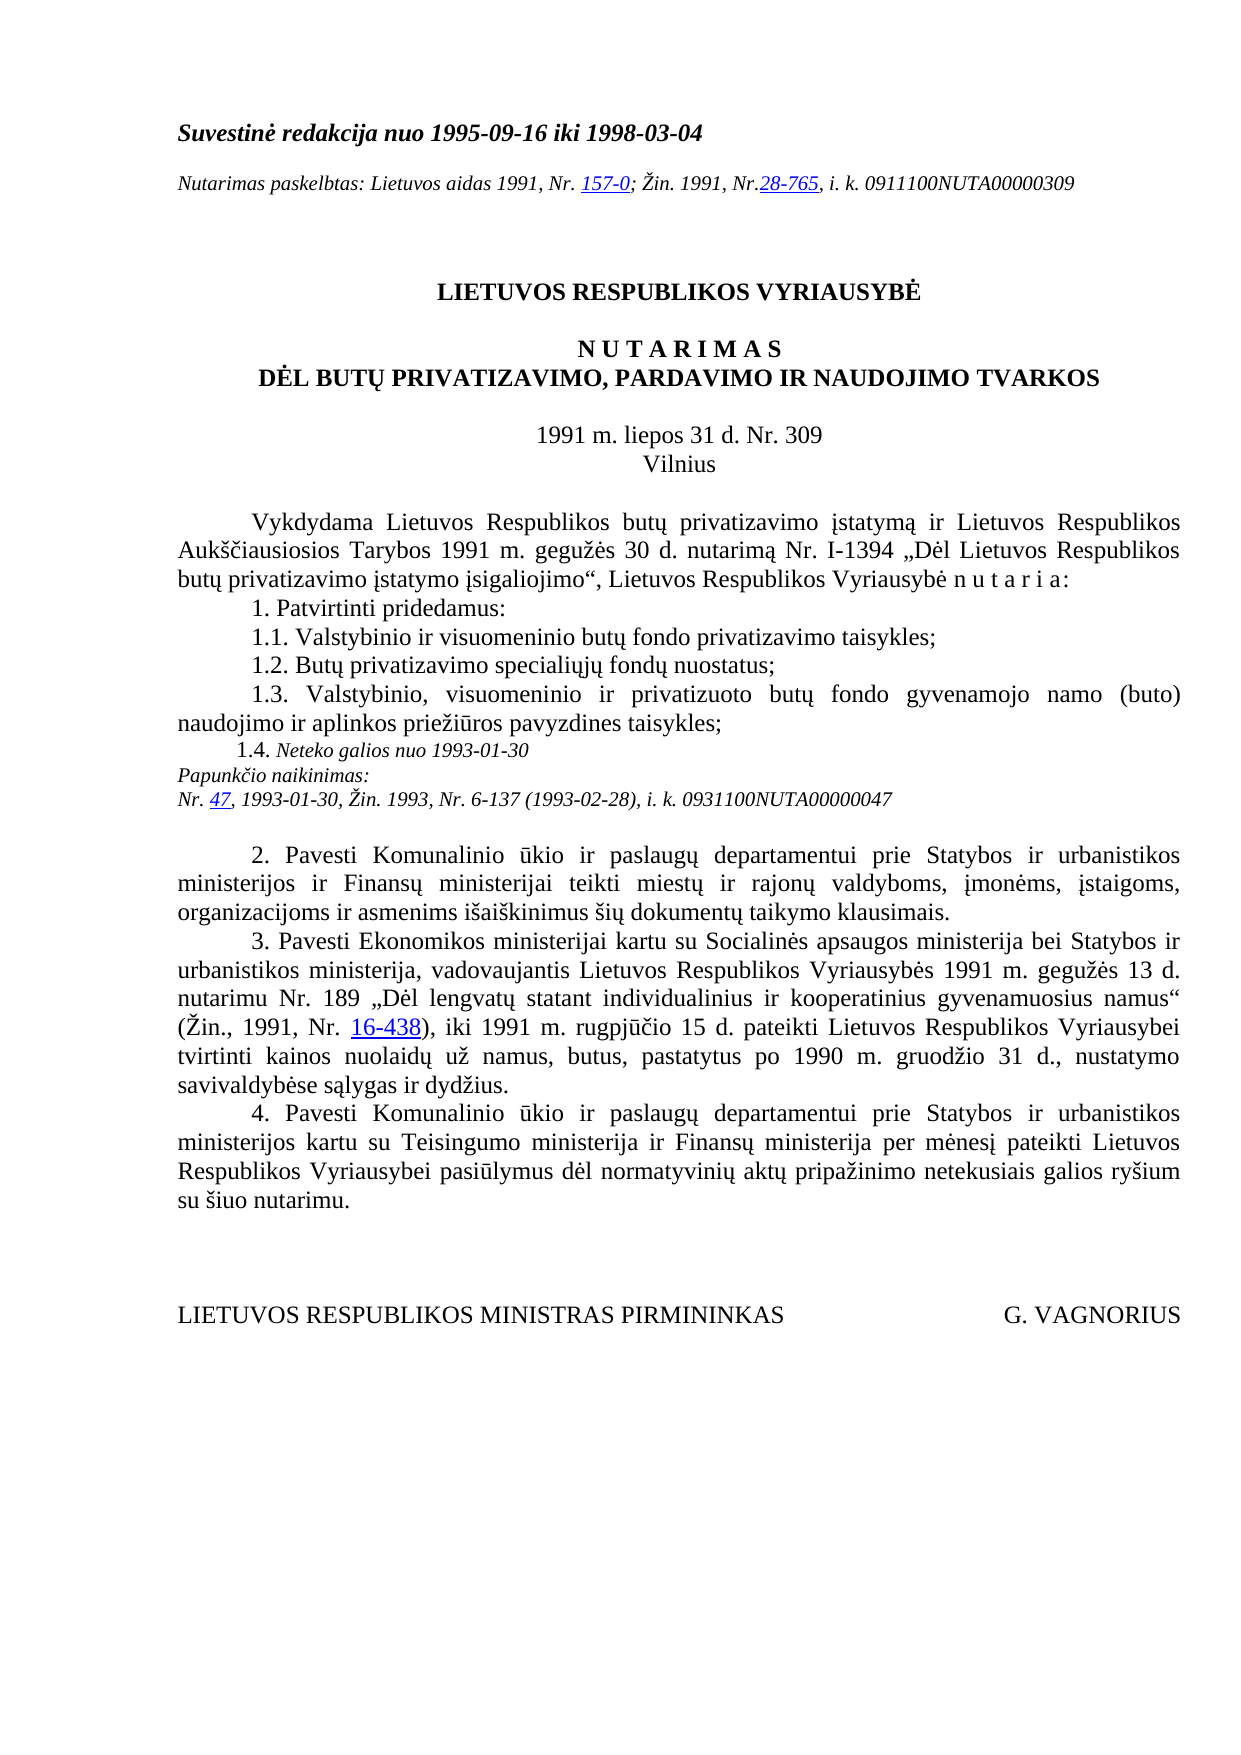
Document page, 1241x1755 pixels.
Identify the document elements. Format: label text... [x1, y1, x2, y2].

text Papunkčio naikinimas: [177, 763, 1181, 787]
text 2. Pavesti Komunalinio ūkio ir paslaugų departamentui prie Statybos ir urbanistikos ministerijos ir Finansų ministerijai teikti miestų ir rajonų valdyboms, įmonėms, įstaigoms, organizacijoms ir asmenims išaiškinimus šių dokumentų taikymo klausimais. [177, 840, 1181, 926]
text LIETUVOS RESPUBLIKOS MINISTRAS PIRMININKAS G. VAGNORIUS [177, 1300, 1181, 1328]
text 1. Patvirtinti pridedamus: [177, 593, 1181, 622]
text Vykdydama Lietuvos Respublikos butų privatizavimo įstatymą ir Lietuvos Respublikos Aukščiausiosios Tarybos 1991 m. gegužės 30 d. nutarimą Nr. I-1394 „Dėl Lietuvos Respublikos butų privatizavimo įstatymo įsigaliojimo“, Lietuvos Respublikos Vyriausybė nutaria: [177, 507, 1181, 593]
text N U T A R I M A S [177, 334, 1181, 363]
text 4. Pavesti Komunalinio ūkio ir paslaugų departamentui prie Statybos ir urbanistikos ministerijos kartu su Teisingumo ministerija ir Finansų ministerija per mėnesį pateikti Lietuvos Respublikos Vyriausybei pasiūlymus dėl normatyvinių aktų pripažinimo netekusiais galios ryšium su šiuo nutarimu. [177, 1098, 1181, 1213]
text 1.4. Neteko galios nuo 1993-01-30 [177, 737, 1181, 763]
text 1991 m. liepos 31 d. Nr. 309 [177, 420, 1181, 449]
text Nutarimas paskelbtas: Lietuvos aidas 1991, Nr. 157-0; Žin. 1991, Nr.28-765, i. k. 0911100NUTA00000309 [177, 171, 1181, 195]
text 1.1. Valstybinio ir visuomeninio butų fondo privatizavimo taisykles; [177, 622, 1181, 650]
text 1.3. Valstybinio, visuomeninio ir privatizuoto butų fondo gyvenamojo namo (buto) naudojimo ir aplinkos priežiūros pavyzdines taisykles; [177, 679, 1181, 737]
text Nr. 47, 1993-01-30, Žin. 1993, Nr. 6-137 (1993-02-28), i. k. 0931100NUTA00000047 [177, 787, 1181, 811]
text Vilnius [177, 449, 1181, 478]
text LIETUVOS RESPUBLIKOS VYRIAUSYBĖ [177, 277, 1181, 305]
text Suvestinė redakcija nuo 1995-09-16 iki 1998-03-04 [177, 118, 1181, 147]
text 3. Pavesti Ekonomikos ministerijai kartu su Socialinės apsaugos ministerija bei Statybos ir urbanistikos ministerija, vadovaujantis Lietuvos Respublikos Vyriausybės 1991 m. gegužės 13 d. nutarimu Nr. 189 „Dėl lengvatų statant individualinius ir kooperatinius gyvenamuosius namus“ (Žin., 1991, Nr. 16-438), iki 1991 m. rugpjūčio 15 d. pateikti Lietuvos Respublikos Vyriausybei tvirtinti kainos nuolaidų už namus, butus, pastatytus po 1990 m. gruodžio 31 d., nustatymo savivaldybėse sąlygas ir dydžius. [177, 926, 1181, 1098]
text DĖL BUTŲ PRIVATIZAVIMO, PARDAVIMO IR NAUDOJIMO TVARKOS [177, 363, 1181, 392]
text 1.2. Butų privatizavimo specialiųjų fondų nuostatus; [177, 650, 1181, 679]
